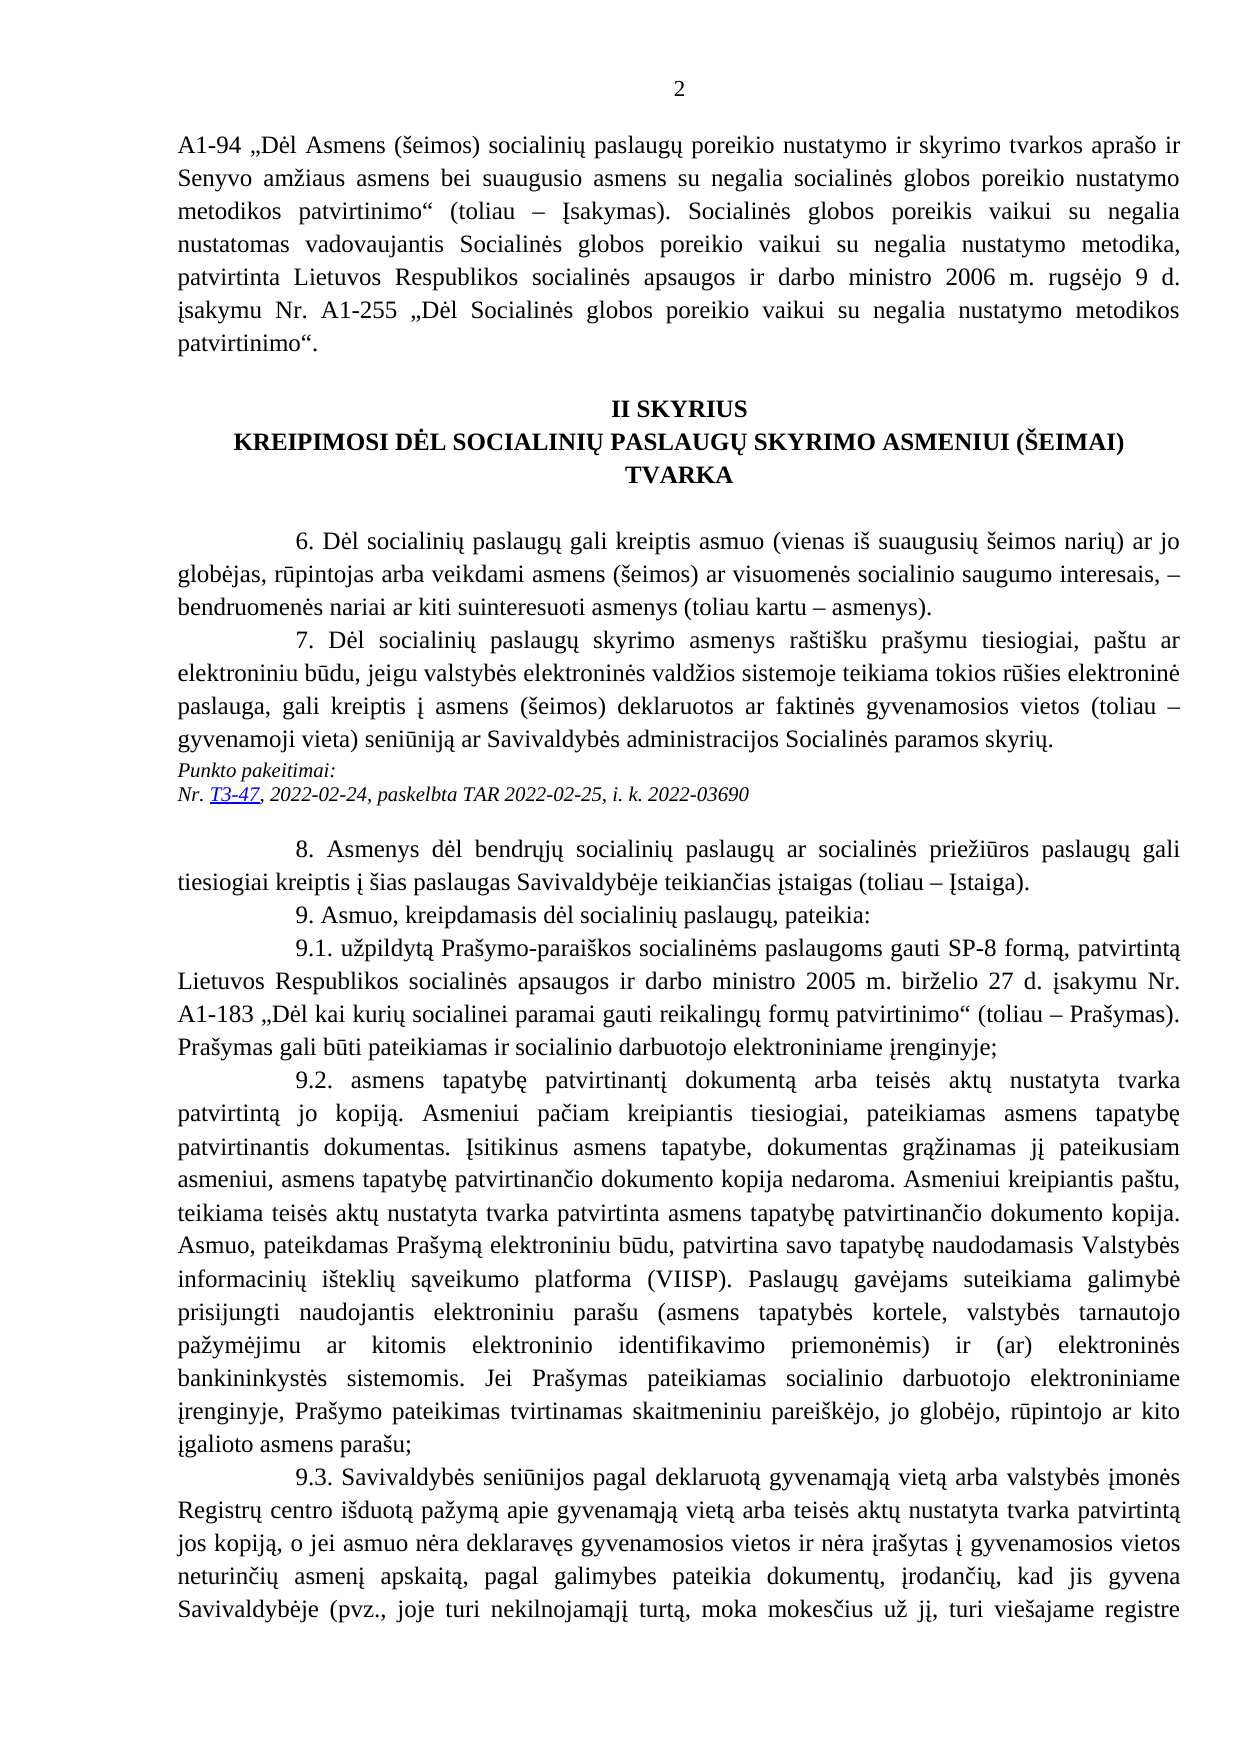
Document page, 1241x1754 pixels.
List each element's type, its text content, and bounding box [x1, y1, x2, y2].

text A1-94 „Dėl Asmens (šeimos) socialinių paslaugų poreikio nustatymo ir skyrimo tvarkos aprašo ir Senyvo amžiaus asmens bei suaugusio asmens su negalia socialinės globos poreikio nustatymo metodikos patvirtinimo“ (toliau – Įsakymas). Socialinės globos poreikis vaikui su negalia nustatomas vadovaujantis Socialinės globos poreikio vaikui su negalia nustatymo metodika, patvirtinta Lietuvos Respublikos socialinės apsaugos ir darbo ministro 2006 m. rugsėjo 9 d. įsakymu Nr. A1-255 „Dėl Socialinės globos poreikio vaikui su negalia nustatymo metodikos patvirtinimo“. [177, 130, 1181, 357]
text 9.1. užpildytą Prašymo-paraiškos socialinėms paslaugoms gauti SP-8 formą, patvirtintą Lietuvos Respublikos socialinės apsaugos ir darbo ministro 2005 m. birželio 27 d. įsakymu Nr. A1‑183 „Dėl kai kurių socialinei paramai gauti reikalingų formų patvirtinimo“ (toliau – Prašymas). Prašymas gali būti pateikiamas ir socialinio darbuotojo elektroniniame įrenginyje; [177, 933, 1181, 1061]
text KREIPIMOSI DĖL SOCIALINIŲ PASLAUGŲ SKYRIMO ASMENIUI (ŠEIMAI) TVARKA [177, 427, 1181, 489]
text 9.2. asmens tapatybę patvirtinantį dokumentą arba teisės aktų nustatyta tvarka patvirtintą jo kopiją. Asmeniui pačiam kreipiantis tiesiogiai, pateikiamas asmens tapatybę patvirtinantis dokumentas. Įsitikinus asmens tapatybe, dokumentas grąžinamas jį pateikusiam asmeniui, asmens tapatybę patvirtinančio dokumento kopija nedaroma. Asmeniui kreipiantis paštu, teikiama teisės aktų nustatyta tvarka patvirtinta asmens tapatybę patvirtinančio dokumento kopija. Asmuo, pateikdamas Prašymą elektroniniu būdu, patvirtina savo tapatybę naudodamasis Valstybės informacinių išteklių sąveikumo platforma (VIISP). Paslaugų gavėjams suteikiama galimybė prisijungti naudojantis elektroniniu parašu (asmens tapatybės kortele, valstybės tarnautojo pažymėjimu ar kitomis elektroninio identifikavimo priemonėmis) ir (ar) elektroninės bankininkystės sistemomis. Jei Prašymas pateikiamas socialinio darbuotojo elektroniniame įrenginyje, Prašymo pateikimas tvirtinamas skaitmeniniu pareiškėjo, jo globėjo, rūpintojo ar kito įgalioto asmens parašu; [177, 1066, 1181, 1457]
text 6. Dėl socialinių paslaugų gali kreiptis asmuo (vienas iš suaugusių šeimos narių) ar jo globėjas, rūpintojas arba veikdami asmens (šeimos) ar visuomenės socialinio saugumo interesais, – bendruomenės nariai ar kiti suinteresuoti asmenys (toliau kartu – asmenys). [177, 526, 1181, 621]
text Nr. T3-47, 2022-02-24, paskelbta TAR 2022-02-25, i. k. 2022-03690 [177, 782, 1181, 806]
text 7. Dėl socialinių paslaugų skyrimo asmenys raštišku prašymu tiesiogiai, paštu ar elektroniniu būdu, jeigu valstybės elektroninės valdžios sistemoje teikiama tokios rūšies elektroninė paslauga, gali kreiptis į asmens (šeimos) deklaruotos ar faktinės gyvenamosios vietos (toliau – gyvenamoji vieta) seniūniją ar Savivaldybės administracijos Socialinės paramos skyrių. [177, 625, 1181, 753]
text 9.3. Savivaldybės seniūnijos pagal deklaruotą gyvenamąją vietą arba valstybės įmonės Registrų centro išduotą pažymą apie gyvenamąją vietą arba teisės aktų nustatyta tvarka patvirtintą jos kopiją, o jei asmuo nėra deklaravęs gyvenamosios vietos ir nėra įrašytas į gyvenamosios vietos neturinčių asmenį apskaitą, pagal galimybes pateikia dokumentų, įrodančių, kad jis gyvena Savivaldybėje (pvz., joje turi nekilnojamąjį turtą, moka mokesčius už jį, turi viešajame registre [177, 1462, 1181, 1623]
text 9. Asmuo, kreipdamasis dėl socialinių paslaugų, pateikia: [177, 900, 1181, 929]
text Punkto pakeitimai: [177, 757, 1181, 782]
text 8. Asmenys dėl bendrųjų socialinių paslaugų ar socialinės priežiūros paslaugų gali tiesiogiai kreiptis į šias paslaugas Savivaldybėje teikiančias įstaigas (toliau – Įstaiga). [177, 834, 1181, 896]
text II SKYRIUS [177, 394, 1181, 423]
